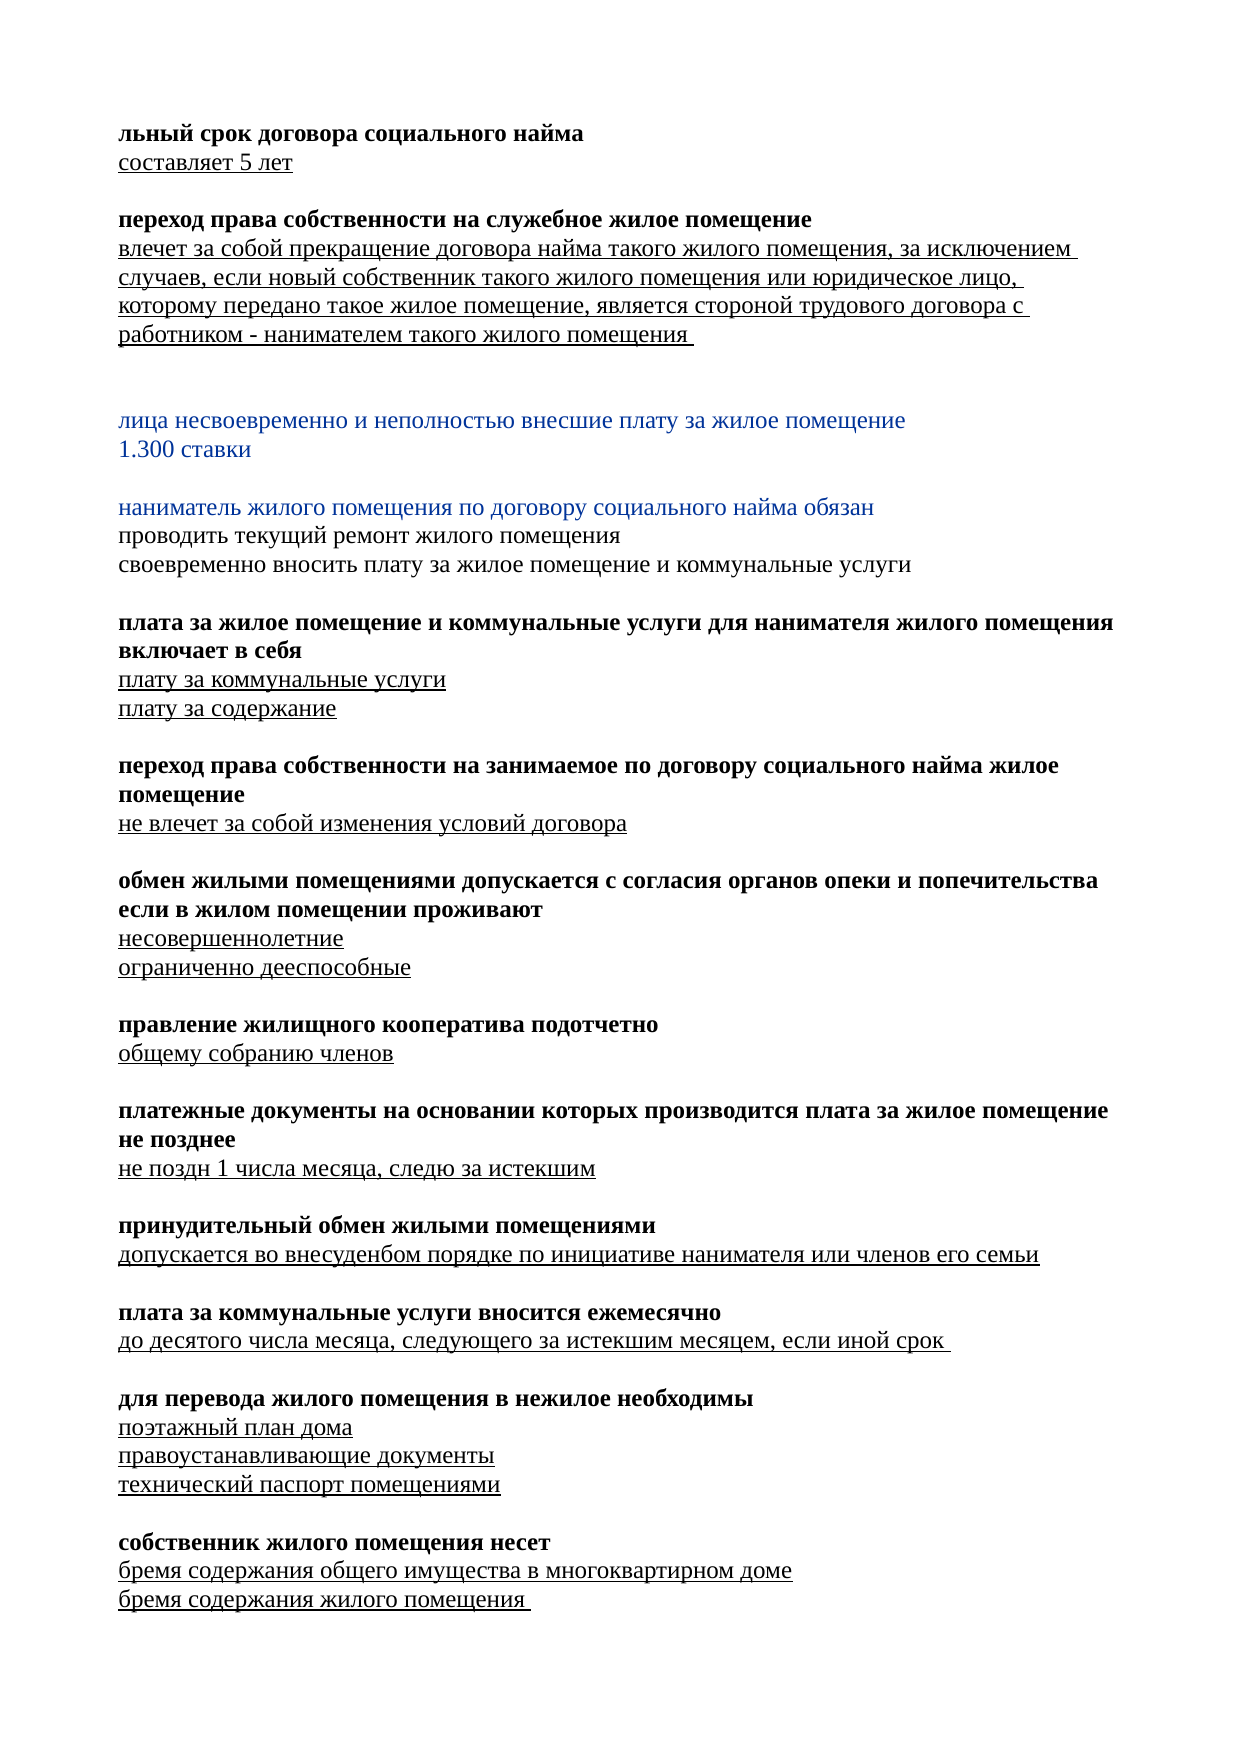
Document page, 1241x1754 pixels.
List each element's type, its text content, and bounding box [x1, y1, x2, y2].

text не влечет за собой изменения условий договора [118, 808, 1122, 837]
text до десятого числа месяца, следующего за истекшим месяцем, если иной срок [118, 1326, 1122, 1354]
text плату за содержание [118, 693, 1122, 751]
text переход права собственности на занимаемое по договору социального найма жилое помещение [118, 751, 1122, 808]
text правление жилищного кооператива подотчетно [118, 1009, 1122, 1038]
text платежные документы на основании которых производится плата за жилое помещение не позднее [118, 1096, 1122, 1153]
text наниматель жилого помещения по договору социального найма обязан [118, 492, 1122, 521]
text лица несвоевременно и неполностью внесшие плату за жилое помещение [118, 406, 1122, 434]
text принудительный обмен жилыми помещениями [118, 1211, 1122, 1239]
text бремя содержания жилого помещения [118, 1584, 1122, 1613]
text переход права собственности на служебное жилое помещение [118, 204, 1122, 233]
text проводить текущий ремонт жилого помещения [118, 521, 1122, 549]
text влечет за собой прекращение договора найма такого жилого помещения, за исключением случаев, если новый собственник такого жилого помещения или юридическое лицо, которому передано такое жилое помещение, является стороной трудового договора с работником - нанимателем такого жилого помещения [118, 233, 1122, 348]
text плата за жилое помещение и коммунальные услуги для нанимателя жилого помещения включает в себя [118, 607, 1122, 664]
text не поздн 1 числа месяца, следю за истекшим [118, 1153, 1122, 1182]
text своевременно вносить плату за жилое помещение и коммунальные услуги [118, 549, 1122, 578]
text льный срок договора социального найма [118, 118, 1122, 147]
text обмен жилыми помещениями допускается с согласия органов опеки и попечительства если в жилом помещении проживают [118, 866, 1122, 923]
text бремя содержания общего имущества в многоквартирном доме [118, 1556, 1122, 1584]
text правоустанавливающие документы [118, 1441, 1122, 1469]
text допускается во внесуденбом порядке по инициативе нанимателя или членов его семьи [118, 1239, 1122, 1268]
text 1.300 ставки [118, 434, 1122, 463]
text плата за коммунальные услуги вносится ежемесячно [118, 1297, 1122, 1326]
text для перевода жилого помещения в нежилое необходимы [118, 1383, 1122, 1412]
text несовершеннолетние [118, 923, 1122, 952]
text технический паспорт помещениями [118, 1469, 1122, 1498]
text поэтажный план дома [118, 1412, 1122, 1441]
text общему собранию членов [118, 1038, 1122, 1067]
text ограниченно дееспособные [118, 952, 1122, 981]
text составляет 5 лет [118, 147, 1122, 176]
text плату за коммунальные услуги [118, 664, 1122, 693]
text собственник жилого помещения несет [118, 1527, 1122, 1556]
